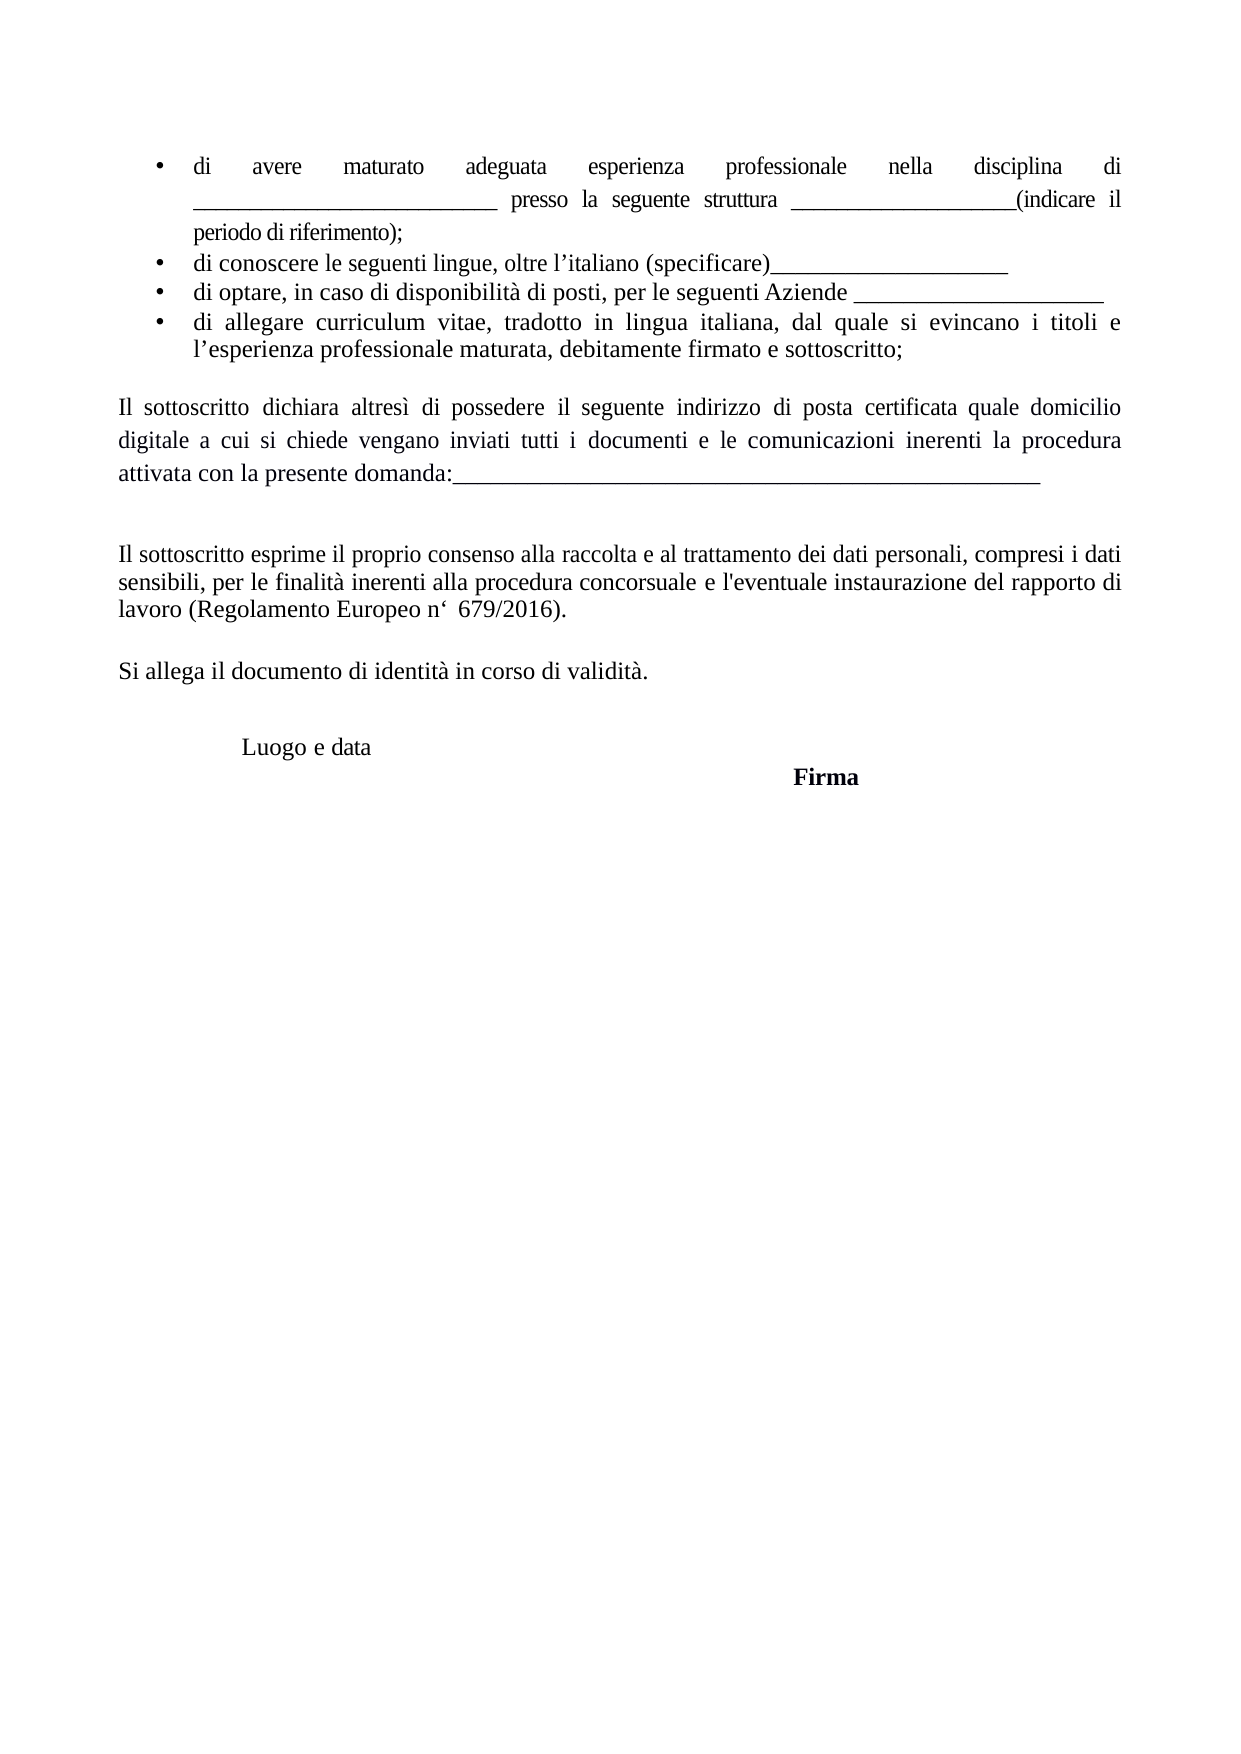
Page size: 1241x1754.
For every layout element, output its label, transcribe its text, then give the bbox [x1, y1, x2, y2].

text Si allega il documento di identità in corso di validità. [118, 656, 1122, 685]
text Luogo e data [241, 732, 1122, 761]
text Firma [118, 762, 1122, 791]
list di conoscere le seguenti lingue, oltre l’italiano (specificare)___________________ [156, 248, 1122, 277]
text Il sottoscritto esprime il proprio consenso alla raccolta e al trattamento dei dati personali, compresi i dati sensibili, per le finalità inerenti alla procedura concorsuale e l'eventuale instaurazione del rapporto di lavoro (Regolamento Europeo n‘ 679/2016). [118, 539, 1122, 623]
text Il sottoscritto dichiara altresì di possedere il seguente indirizzo di posta certificata quale domicilio digitale a cui si chiede vengano inviati tutti i documenti e le comunicazioni inerenti la procedura attivata con la presente domanda:_______________________________________________ [118, 392, 1122, 487]
list di allegare curriculum vitae, tradotto in lingua italiana, dal quale si evincano i titoli e l’esperienza professionale maturata, debitamente firmato e sottoscritto; [156, 307, 1122, 363]
list di avere maturato adeguata esperienza professionale nella disciplina di ___________________________ presso la seguente struttura ____________________(indicare il periodo di riferimento); [156, 148, 1122, 247]
list di optare, in caso di disponibilità di posti, per le seguenti Aziende ____________________ [156, 277, 1122, 306]
